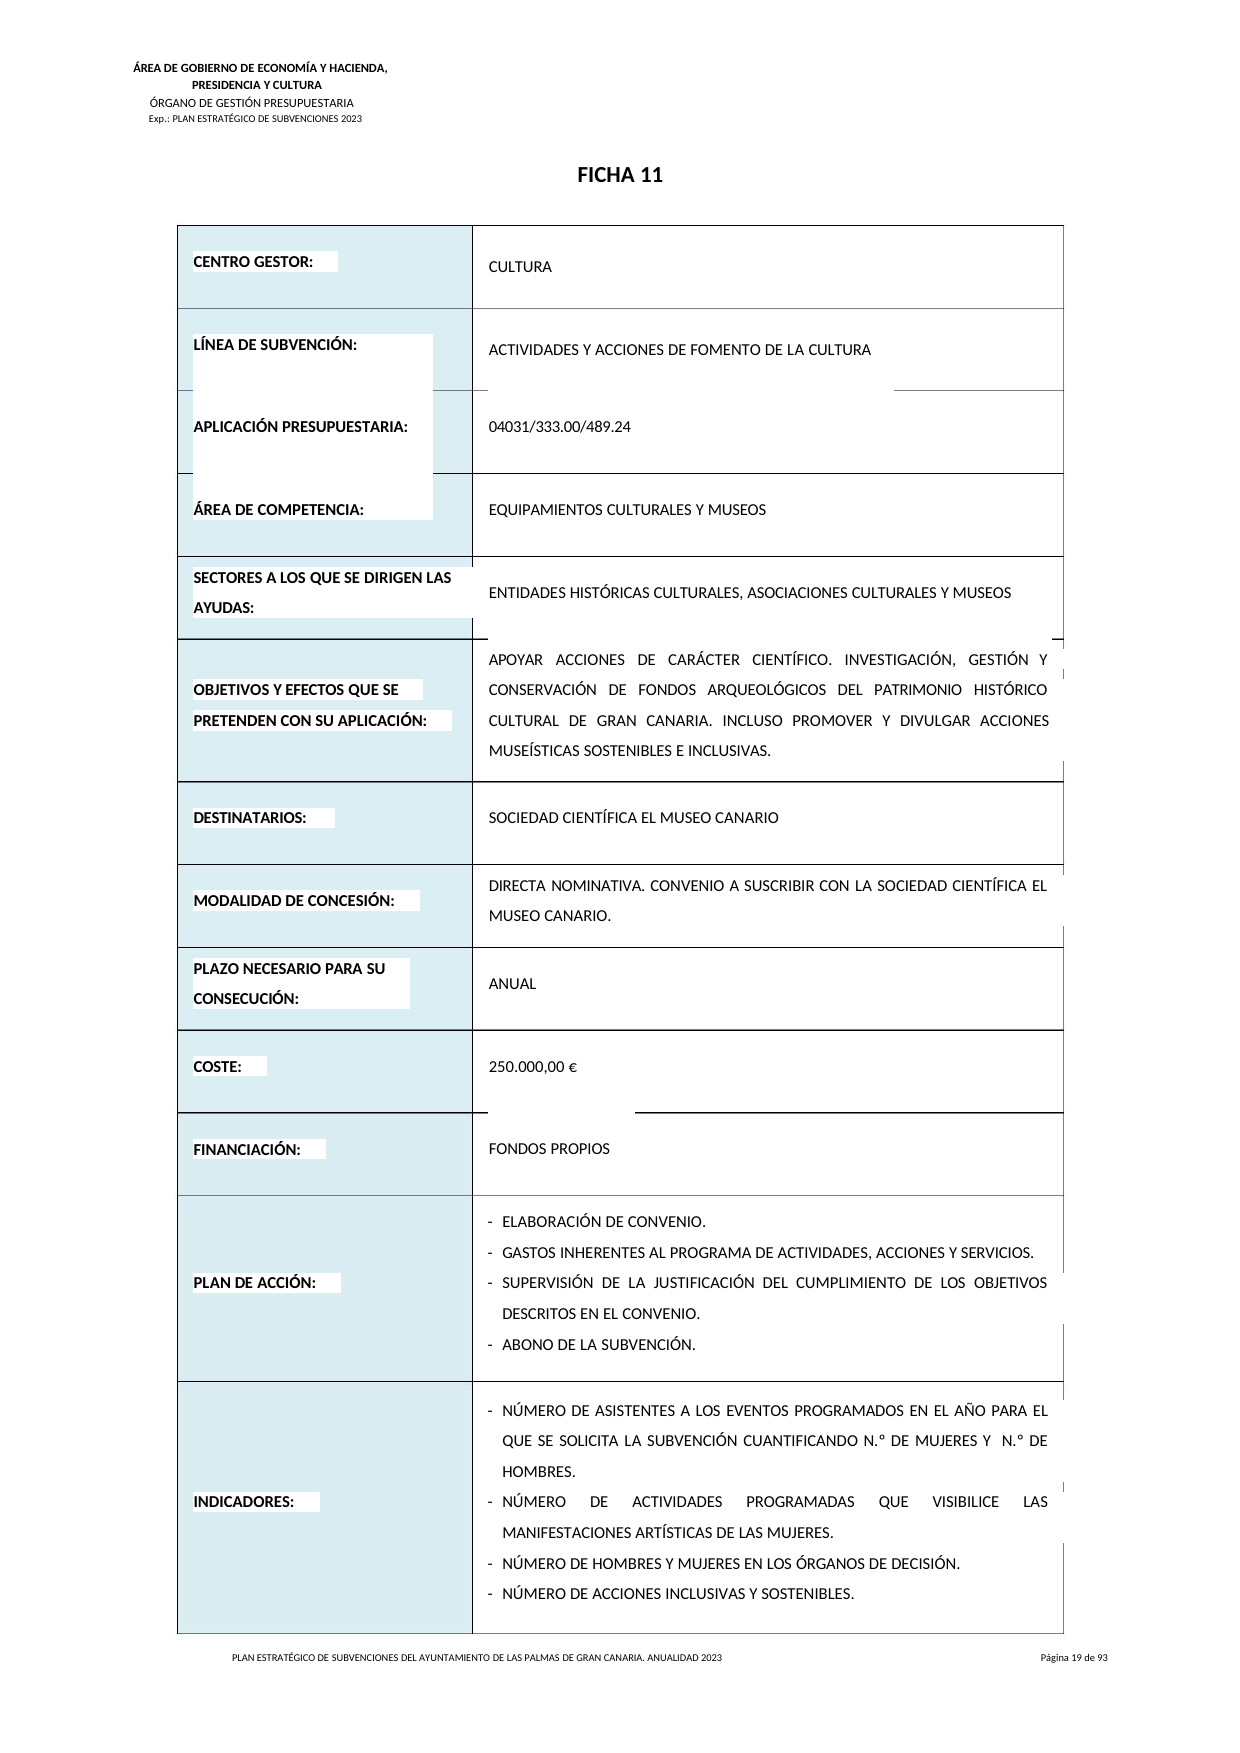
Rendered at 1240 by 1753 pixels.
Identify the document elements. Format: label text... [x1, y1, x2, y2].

text MUSEO CANARIO. [488, 906, 1072, 926]
text PLAN DE ACCIÓN: [193, 1273, 341, 1293]
text SECTORES A LOS QUE SE DIRIGEN LAS [193, 567, 476, 587]
text CONSERVACIÓN DE FONDOS ARQUEOLÓGICOS DEL PATRIMONIO HISTÓRICO [488, 679, 1072, 700]
text ENTIDADES HISTÓRICAS CULTURALES, ASOCIACIONES CULTURALES Y MUSEOS [488, 582, 1052, 602]
text - [487, 1242, 502, 1263]
text APLICACIÓN PRESUPUESTARIA: [193, 417, 433, 437]
text DIRECTA NOMINATIVA. CONVENIO A SUSCRIBIR CON LA SOCIEDAD CIENTÍFICA EL [488, 875, 1072, 896]
text CONSECUCIÓN: [193, 988, 410, 1009]
text NÚMERO DE HOMBRES Y MUJERES EN LOS ÓRGANOS DE DECISIÓN. [502, 1553, 984, 1573]
text - [487, 1583, 502, 1604]
text Exp.: PLAN ESTRATÉGICO DE SUBVENCIONES 2023 [149, 112, 412, 125]
text EQUIPAMIENTOS CULTURALES Y MUSEOS [488, 499, 792, 520]
text - NÚMERO DE ACTIVIDADES PROGRAMADAS QUE VISIBILICE LAS [487, 1492, 1072, 1512]
text CULTURA [488, 256, 578, 277]
text HOMBRES. [502, 1461, 1072, 1482]
text SOCIEDAD CIENTÍFICA EL MUSEO CANARIO [488, 808, 803, 828]
text 250.000,00 € [488, 1056, 635, 1076]
text PRETENDEN CON SU APLICACIÓN: [193, 710, 452, 731]
text PRESIDENCIA Y CULTURA [192, 77, 412, 93]
text ÓRGANO DE GESTIÓN PRESUPUESTARIA [149, 95, 412, 110]
text LÍNEA DE SUBVENCIÓN: [193, 334, 433, 354]
text - [487, 1553, 502, 1573]
text PLAN ESTRATÉGICO DE SUBVENCIONES DEL AYUNTAMIENTO DE LAS PALMAS DE GRAN CANARIA. ANUALIDAD 2023 [232, 1652, 746, 1664]
text Página 19 de 93 [1041, 1652, 1123, 1664]
text ÁREA DE COMPETENCIA: [193, 499, 433, 520]
text FICHA 11 [577, 160, 688, 188]
text CENTRO GESTOR: [193, 251, 338, 272]
text APOYAR ACCIONES DE CARÁCTER CIENTÍFICO. INVESTIGACIÓN, GESTIÓN [488, 649, 1039, 669]
text MUSEÍSTICAS SOSTENIBLES E INCLUSIVAS. [488, 741, 1072, 761]
text NÚMERO DE ASISTENTES A LOS EVENTOS PROGRAMADOS EN EL AÑO PARA EL [502, 1400, 1072, 1421]
text - SUPERVISIÓN DE LA JUSTIFICACIÓN DEL CUMPLIMIENTO DE LOS OBJETIVOS [487, 1273, 1072, 1293]
text - [487, 1212, 502, 1232]
text INDICADORES: [193, 1492, 320, 1512]
text ANUAL [488, 973, 562, 993]
text NÚMERO DE ACCIONES INCLUSIVAS Y SOSTENIBLES. [502, 1583, 984, 1604]
text MANIFESTACIONES ARTÍSTICAS DE LAS MUJERES. [502, 1522, 1072, 1543]
text MODALIDAD DE CONCESIÓN: [193, 890, 420, 911]
text ÁREA DE GOBIERNO DE ECONOMÍA Y HACIENDA, [133, 60, 412, 75]
text - [487, 1400, 502, 1421]
text PLAZO NECESARIO PARA SU [193, 958, 410, 978]
text ABONO DE LA SUBVENCIÓN. [502, 1334, 720, 1354]
text QUE SE SOLICITA LA SUBVENCIÓN CUANTIFICANDO N.º DE MUJERES Y N.º DE [502, 1431, 1072, 1451]
text ELABORACIÓN DE CONVENIO. [502, 1212, 730, 1232]
text CULTURAL DE GRAN CANARIA. INCLUSO PROMOVER Y DIVULGAR ACCIONES [488, 710, 1072, 731]
text COSTE: [193, 1056, 267, 1076]
text Y [1039, 649, 1072, 669]
text DESCRITOS EN EL CONVENIO. [502, 1303, 1072, 1324]
text AYUDAS: [193, 597, 476, 618]
text FONDOS PROPIOS [488, 1138, 635, 1159]
text ACTIVIDADES Y ACCIONES DE FOMENTO DE LA CULTURA [488, 339, 894, 359]
text FINANCIACIÓN: [193, 1139, 326, 1159]
text - [487, 1334, 502, 1354]
text OBJETIVOS Y EFECTOS QUE SE [193, 679, 423, 700]
text 04031/333.00/489.24 [488, 417, 894, 437]
text DESTINATARIOS: [193, 808, 335, 828]
text GASTOS INHERENTES AL PROGRAMA DE ACTIVIDADES, ACCIONES Y SERVICIOS. [502, 1242, 1058, 1263]
